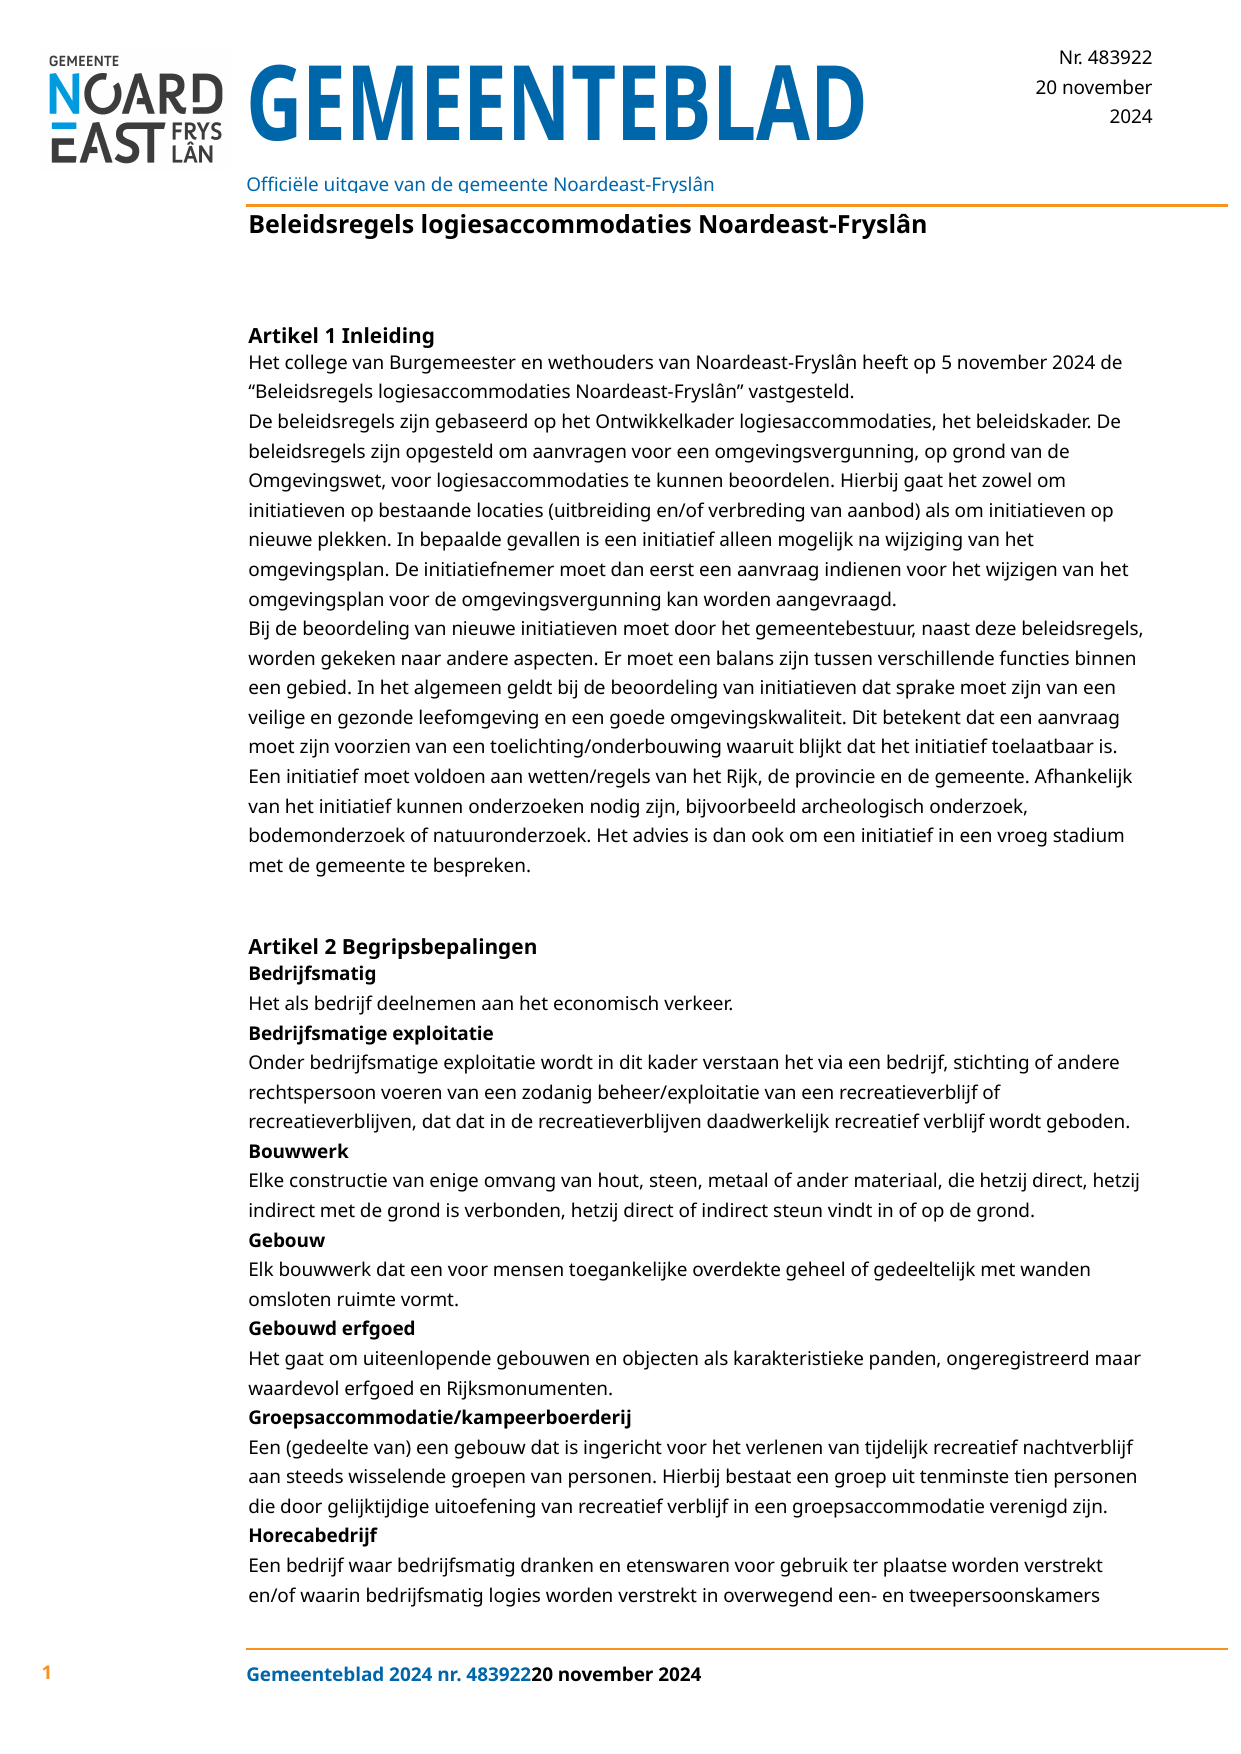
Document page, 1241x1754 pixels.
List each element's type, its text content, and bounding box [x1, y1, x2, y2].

text Bij de beoordeling van nieuwe initiatieven moet door het gemeentebestuur, naast deze beleidsregels, worden gekeken naar andere aspecten. Er moet een balans zijn tussen verschillende functies binnen een gebied. In het algemeen geldt bij de beoordeling van initiatieven dat sprake moet zijn van een veilige en gezonde leefomgeving en een goede omgevingskwaliteit. Dit betekent dat een aanvraag moet zijn voorzien van een toelichting/onderbouwing waaruit blijkt dat het initiatief toelaatbaar is. Een initiatief moet voldoen aan wetten/regels van het Rijk, de provincie en de gemeente. Afhankelijk van het initiatief kunnen onderzoeken nodig zijn, bijvoorbeeld archeologisch onderzoek, bodemonderzoek of natuuronderzoek. Het advies is dan ook om een initiatief in een vroeg stadium met de gemeente te bespreken. [248, 615, 1152, 878]
text Gebouw [248, 1227, 1152, 1252]
text Elke constructie van enige omvang van hout, steen, metaal of ander materiaal, die hetzij direct, hetzij indirect met de grond is verbonden, hetzij direct of indirect steun vindt in of op de grond. [248, 1168, 1152, 1223]
text Bedrijfsmatig [248, 961, 1152, 986]
text Het college van Burgemeester en wethouders van Noardeast-Fryslân heeft op 5 november 2024 de “Beleidsregels logiesaccommodaties Noardeast-Fryslân” vastgesteld. [248, 349, 1152, 404]
text Het gaat om uiteenlopende gebouwen en objecten als karakteristieke panden, ongeregistreerd maar waardevol erfgoed en Rijksmonumenten. [248, 1345, 1152, 1400]
text Elk bouwwerk dat een voor mensen toegankelijke overdekte geheel of gedeeltelijk met wanden omsloten ruimte vormt. [248, 1256, 1152, 1312]
text Een bedrijf waar bedrijfsmatig dranken en etenswaren voor gebruik ter plaatse worden verstrekt en/of waarin bedrijfsmatig logies worden verstrekt in overwegend een- en tweepersoonskamers [248, 1552, 1152, 1607]
text Artikel 2 Begripsbepalingen [248, 932, 1152, 961]
text Een (gedeelte van) een gebouw dat is ingericht voor het verlenen van tijdelijk recreatief nachtverblijf aan steeds wisselende groepen van personen. Hierbij bestaat een groep uit tenminste tien personen die door gelijktijdige uitoefening van recreatief verblijf in een groepsaccommodatie verenigd zijn. [248, 1434, 1152, 1519]
text Bedrijfsmatige exploitatie [248, 1020, 1152, 1045]
text De beleidsregels zijn gebaseerd op het Ontwikkelkader logiesaccommodaties, het beleidskader. De beleidsregels zijn opgesteld om aanvragen voor een omgevingsvergunning, op grond van de Omgevingswet, voor logiesaccommodaties te kunnen beoordelen. Hierbij gaat het zowel om initiatieven op bestaande locaties (uitbreiding en/of verbreding van aanbod) als om initiatieven op nieuwe plekken. In bepaalde gevallen is een initiatief alleen mogelijk na wijziging van het omgevingsplan. De initiatiefnemer moet dan eerst een aanvraag indienen voor het wijzigen van het omgevingsplan voor de omgevingsvergunning kan worden aangevraagd. [248, 408, 1152, 612]
text Groepsaccommodatie/kampeerboerderij [248, 1404, 1152, 1430]
picture [41, 47, 231, 172]
text Onder bedrijfsmatige exploitatie wordt in dit kader verstaan het via een bedrijf, stichting of andere rechtspersoon voeren van een zodanig beheer/exploitatie van een recreatieverblijf of recreatieverblijven, dat dat in de recreatieverblijven daadwerkelijk recreatief verblijf wordt geboden. [248, 1049, 1152, 1134]
text Bouwwerk [248, 1138, 1152, 1164]
text Beleidsregels logiesaccommodaties Noardeast-Fryslân [248, 207, 1152, 241]
text Artikel 1 Inleiding [248, 321, 1152, 349]
text Gebouwd erfgoed [248, 1316, 1152, 1341]
text Horecabedrijf [248, 1523, 1152, 1548]
text Het als bedrijf deelnemen aan het economisch verkeer. [248, 990, 1152, 1016]
